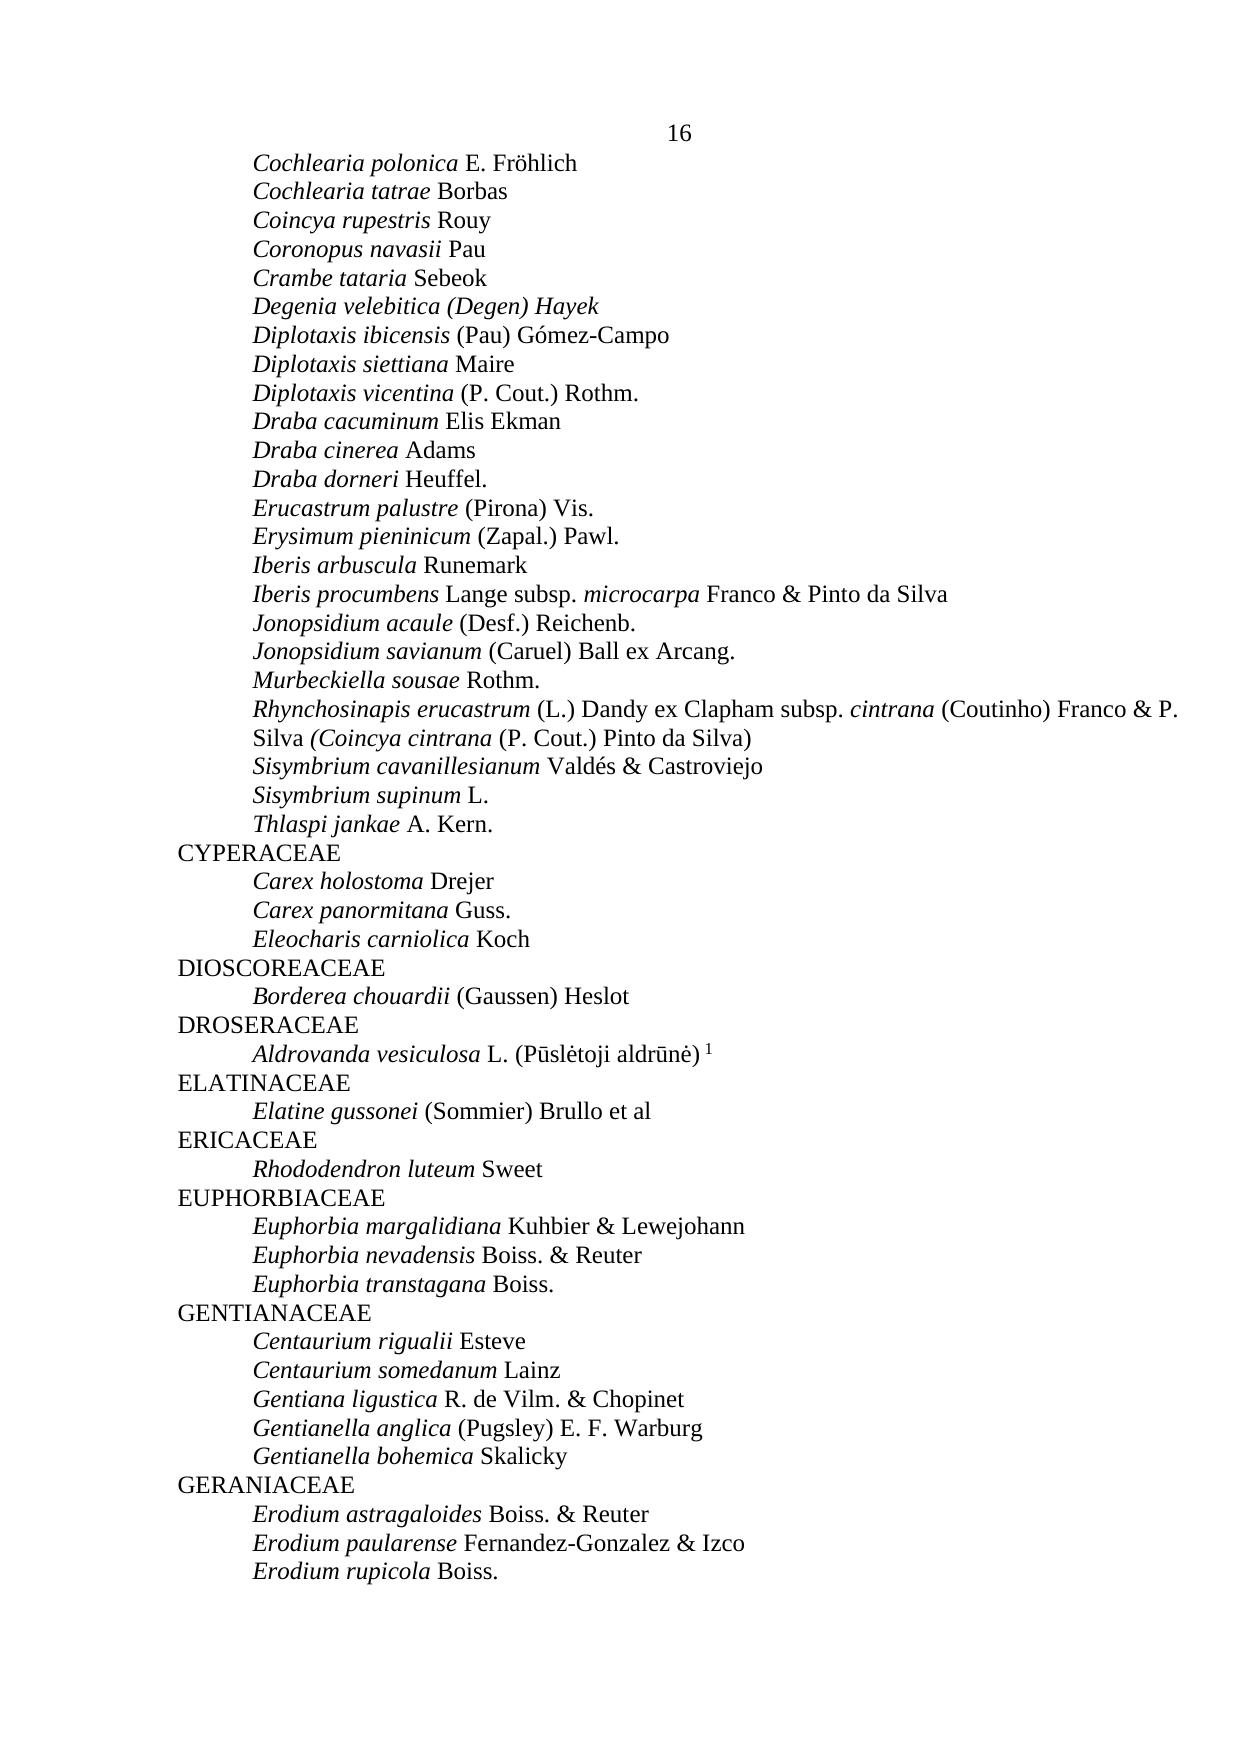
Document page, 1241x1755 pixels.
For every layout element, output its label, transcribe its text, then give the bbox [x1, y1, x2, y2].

text Iberis procumbens Lange subsp. microcarpa Franco & Pinto da Silva [177, 579, 1181, 608]
text Euphorbia nevadensis Boiss. & Reuter [177, 1240, 1181, 1269]
text Aldrovanda vesiculosa L. (Pūslėtoji aldrūnė) 1 [177, 1039, 1181, 1068]
text Centaurium rigualii Esteve [177, 1326, 1181, 1355]
text Gentianella anglica (Pugsley) E. F. Warburg [177, 1413, 1181, 1441]
text DROSERACEAE [177, 1010, 1181, 1039]
text Borderea chouardii (Gaussen) Heslot [177, 981, 1181, 1010]
text Diplotaxis ibicensis (Pau) Gómez-Campo [177, 320, 1181, 349]
text Eleocharis carniolica Koch [177, 924, 1181, 953]
text CYPERACEAE [177, 838, 1181, 866]
text Degenia velebitica (Degen) Hayek [177, 291, 1181, 320]
text Erodium rupicola Boiss. [177, 1556, 1181, 1585]
text GENTIANACEAE [177, 1298, 1181, 1326]
text Cochlearia tatrae Borbas [177, 176, 1181, 205]
text Jonopsidium acaule (Desf.) Reichenb. [177, 608, 1181, 636]
text Erodium astragaloides Boiss. & Reuter [177, 1499, 1181, 1528]
text Centaurium somedanum Lainz [177, 1355, 1181, 1384]
text Sisymbrium supinum L. [177, 780, 1181, 809]
text Diplotaxis siettiana Maire [177, 349, 1181, 378]
text Sisymbrium cavanillesianum Valdés & Castroviejo [177, 751, 1181, 780]
text Thlaspi jankae A. Kern. [177, 809, 1181, 838]
text Erodium paularense Fernandez-Gonzalez & Izco [177, 1528, 1181, 1556]
text ERICACEAE [177, 1125, 1181, 1154]
text Coronopus navasii Pau [177, 234, 1181, 263]
text Euphorbia transtagana Boiss. [177, 1269, 1181, 1298]
text Rhynchosinapis erucastrum (L.) Dandy ex Clapham subsp. cintrana (Coutinho) Franco & P. Silva (Coincya cintrana (P. Cout.) Pinto da Silva) [252, 694, 1181, 751]
text Diplotaxis vicentina (P. Cout.) Rothm. [177, 378, 1181, 406]
text DIOSCOREACEAE [177, 953, 1181, 981]
text Rhododendron luteum Sweet [177, 1154, 1181, 1183]
text Crambe tataria Sebeok [177, 263, 1181, 291]
text Carex holostoma Drejer [177, 866, 1181, 895]
text Euphorbia margalidiana Kuhbier & Lewejohann [177, 1211, 1181, 1240]
text ELATINACEAE [177, 1068, 1181, 1096]
text Carex panormitana Guss. [177, 895, 1181, 924]
text Cochlearia polonica E. Fröhlich [177, 148, 1181, 176]
text Draba cacuminum Elis Ekman [177, 406, 1181, 435]
text Gentianella bohemica Skalicky [177, 1441, 1181, 1470]
text EUPHORBIACEAE [177, 1183, 1181, 1211]
text Draba cinerea Adams [177, 435, 1181, 464]
text GERANIACEAE [177, 1470, 1181, 1499]
text Draba dorneri Heuffel. [177, 464, 1181, 493]
text Iberis arbuscula Runemark [177, 550, 1181, 579]
text Erysimum pieninicum (Zapal.) Pawl. [177, 521, 1181, 550]
text Jonopsidium savianum (Caruel) Ball ex Arcang. [177, 636, 1181, 665]
text Gentiana ligustica R. de Vilm. & Chopinet [177, 1384, 1181, 1413]
text Murbeckiella sousae Rothm. [177, 665, 1181, 694]
text Elatine gussonei (Sommier) Brullo et al [177, 1096, 1181, 1125]
text Erucastrum palustre (Pirona) Vis. [177, 493, 1181, 521]
text Coincya rupestris Rouy [177, 205, 1181, 234]
